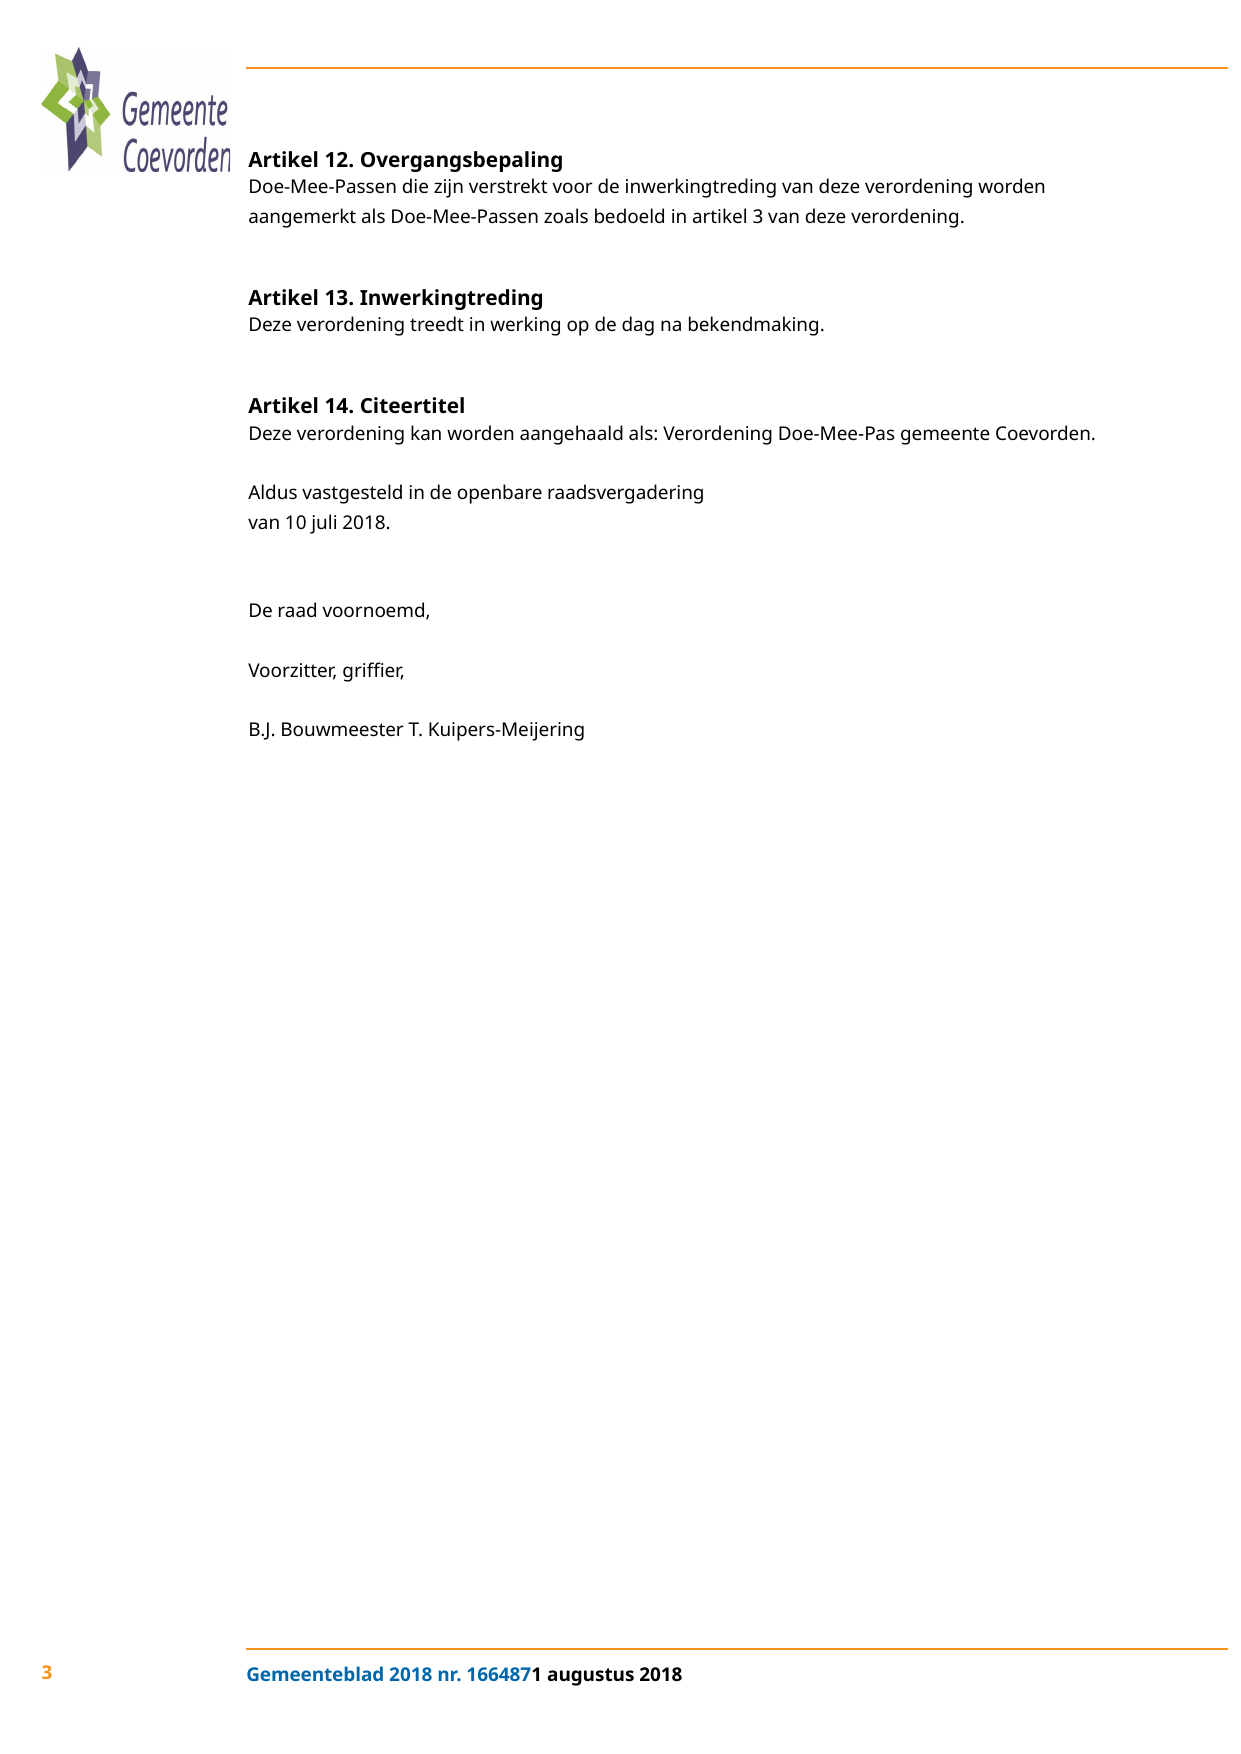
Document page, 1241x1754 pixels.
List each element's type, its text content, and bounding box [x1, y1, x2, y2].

text Artikel 14. Citeertitel [248, 392, 1152, 420]
text De raad voornoemd, [248, 598, 1152, 623]
text B.J. Bouwmeester T. Kuipers-Meijering [248, 716, 1152, 742]
text Deze verordening treedt in werking op de dag na bekendmaking. [248, 312, 1152, 337]
text Doe-Mee-Passen die zijn verstrekt voor de inwerkingtreding van deze verordening worden aangemerkt als Doe-Mee-Passen zoals bedoeld in artikel 3 van deze verordening. [248, 174, 1152, 229]
text van 10 juli 2018. [248, 509, 1152, 534]
picture [41, 47, 231, 172]
text Artikel 13. Inwerkingtreding [248, 283, 1152, 312]
text Aldus vastgesteld in de openbare raadsvergadering [248, 479, 1152, 505]
text Deze verordening kan worden aangehaald als: Verordening Doe-Mee-Pas gemeente Coevorden. [248, 420, 1152, 446]
text Voorzitter, griffier, [248, 657, 1152, 682]
text Artikel 12. Overgangsbepaling [248, 145, 1152, 174]
